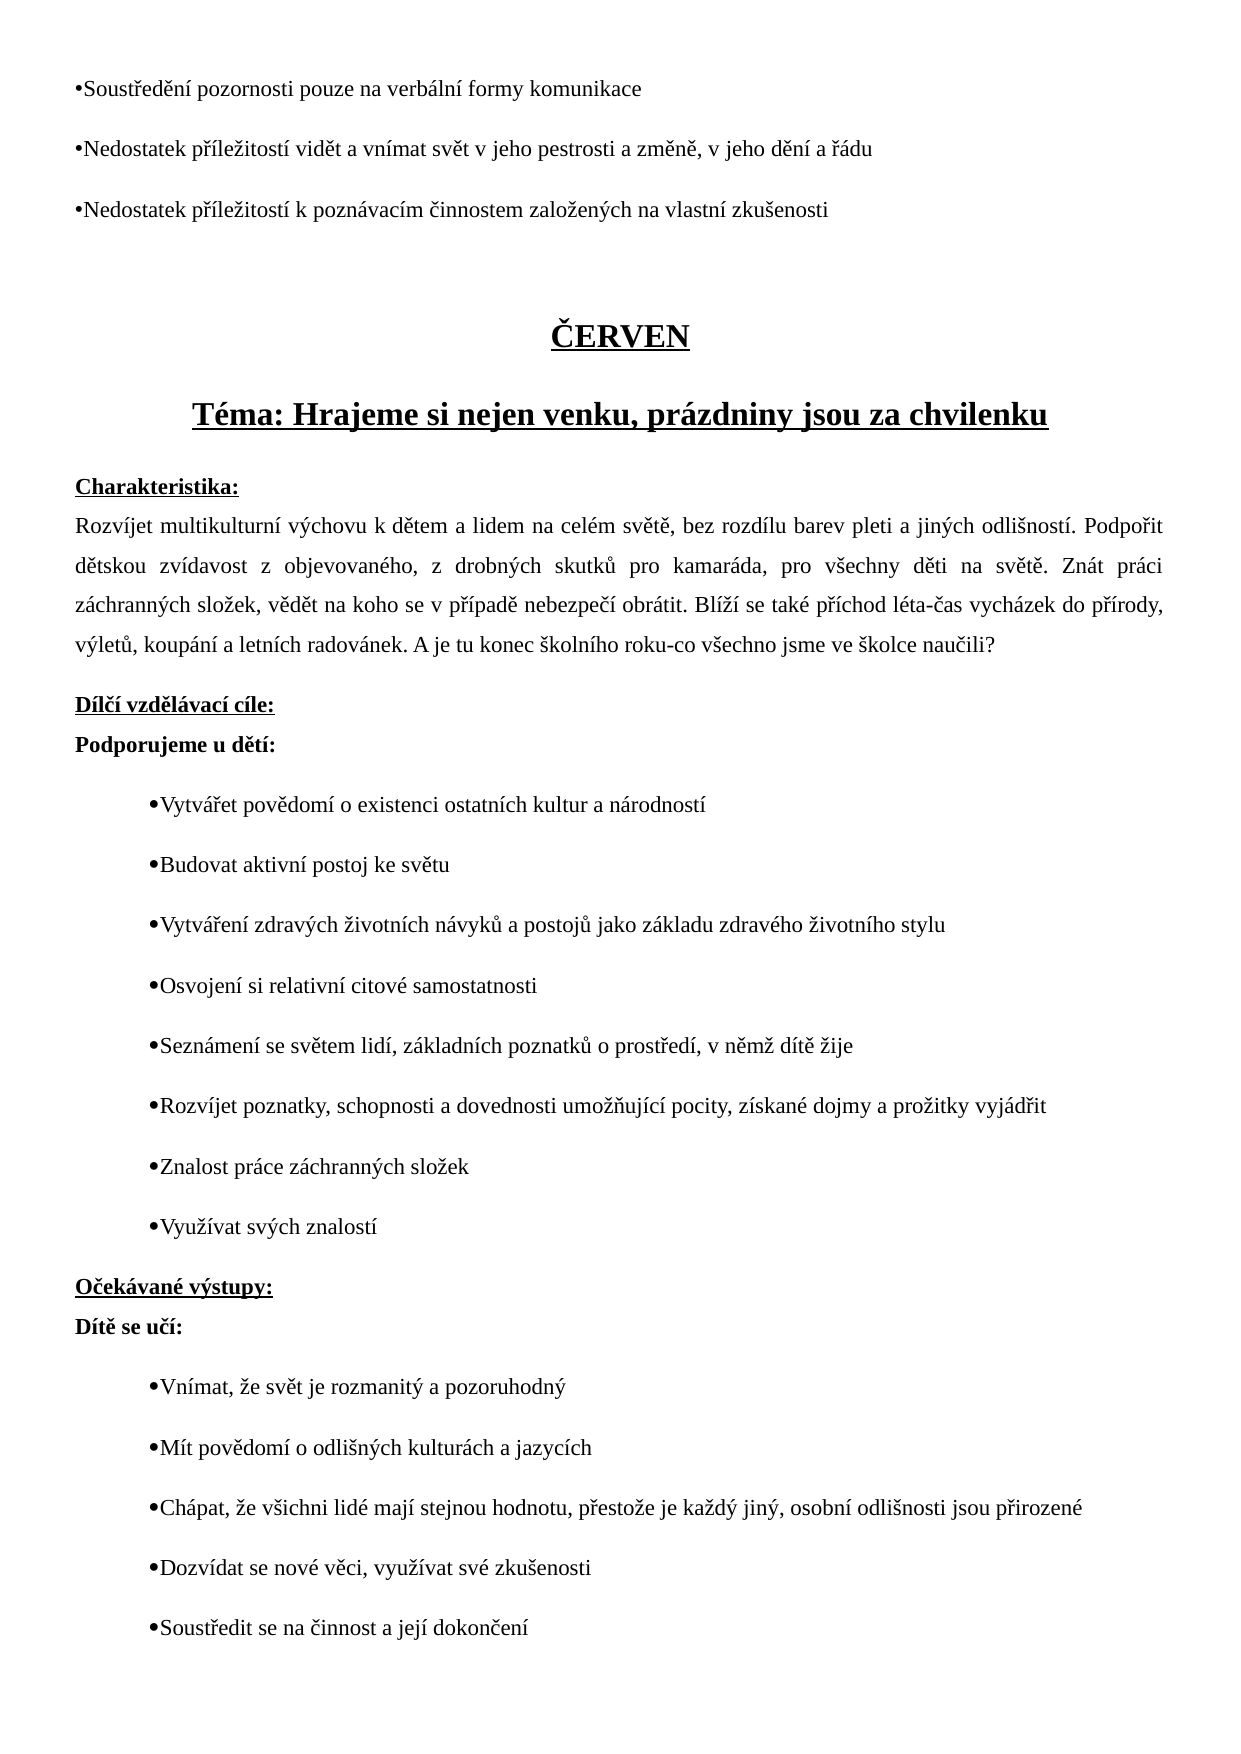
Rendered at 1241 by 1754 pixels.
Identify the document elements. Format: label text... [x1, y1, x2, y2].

text Charakteristika: Rozvíjet multikulturní výchovu k dětem a lidem na celém světě, bez rozdílu barev pleti a jiných odlišností. Podpořit dětskou zvídavost z objevovaného, z drobných skutků pro kamaráda, pro všechny děti na světě. Znát práci záchranných složek, vědět na koho se v případě nebezpečí obrátit. Blíží se také příchod léta-čas vycházek do přírody, výletů, koupání a letních radovánek. A je tu konec školního roku-co všechno jsme ve školce naučili? [75, 473, 1165, 657]
list Vnímat, že svět je rozmanitý a pozoruhodný [150, 1373, 1165, 1399]
list Vytvářet povědomí o existenci ostatních kultur a národností [150, 791, 1165, 817]
list Vytváření zdravých životních návyků a postojů jako základu zdravého životního stylu [150, 912, 1165, 938]
list Nedostatek příležitostí k poznávacím činnostem založených na vlastní zkušenosti [75, 196, 1165, 222]
list Znalost práce záchranných složek [150, 1153, 1165, 1179]
text ČERVEN [75, 316, 1165, 354]
list Rozvíjet poznatky, schopnosti a dovednosti umožňující pocity, získané dojmy a prožitky vyjádřit [150, 1092, 1165, 1119]
text Téma: Hrajeme si nejen venku, prázdniny jsou za chvilenku [75, 394, 1165, 433]
list Osvojení si relativní citové samostatnosti [150, 972, 1165, 998]
list Soustředit se na činnost a její dokončení [150, 1614, 1165, 1641]
list Nedostatek příležitostí vidět a vnímat svět v jeho pestrosti a změně, v jeho dění a řádu [75, 135, 1165, 162]
list Mít povědomí o odlišných kulturách a jazycích [150, 1433, 1165, 1460]
text Očekávané výstupy: Dítě se učí: [75, 1273, 1165, 1339]
list Chápat, že všichni lidé mají stejnou hodnotu, přestože je každý jiný, osobní odlišnosti jsou přirozené [150, 1494, 1165, 1520]
text Dílčí vzdělávací cíle: Podporujeme u dětí: [75, 691, 1165, 757]
list Využívat svých znalostí [150, 1213, 1165, 1239]
list Soustředění pozornosti pouze na verbální formy komunikace [75, 75, 1165, 101]
list Seznámení se světem lidí, základních poznatků o prostředí, v němž dítě žije [150, 1032, 1165, 1058]
list Dozvídat se nové věci, využívat své zkušenosti [150, 1554, 1165, 1581]
list Budovat aktivní postoj ke světu [150, 851, 1165, 878]
